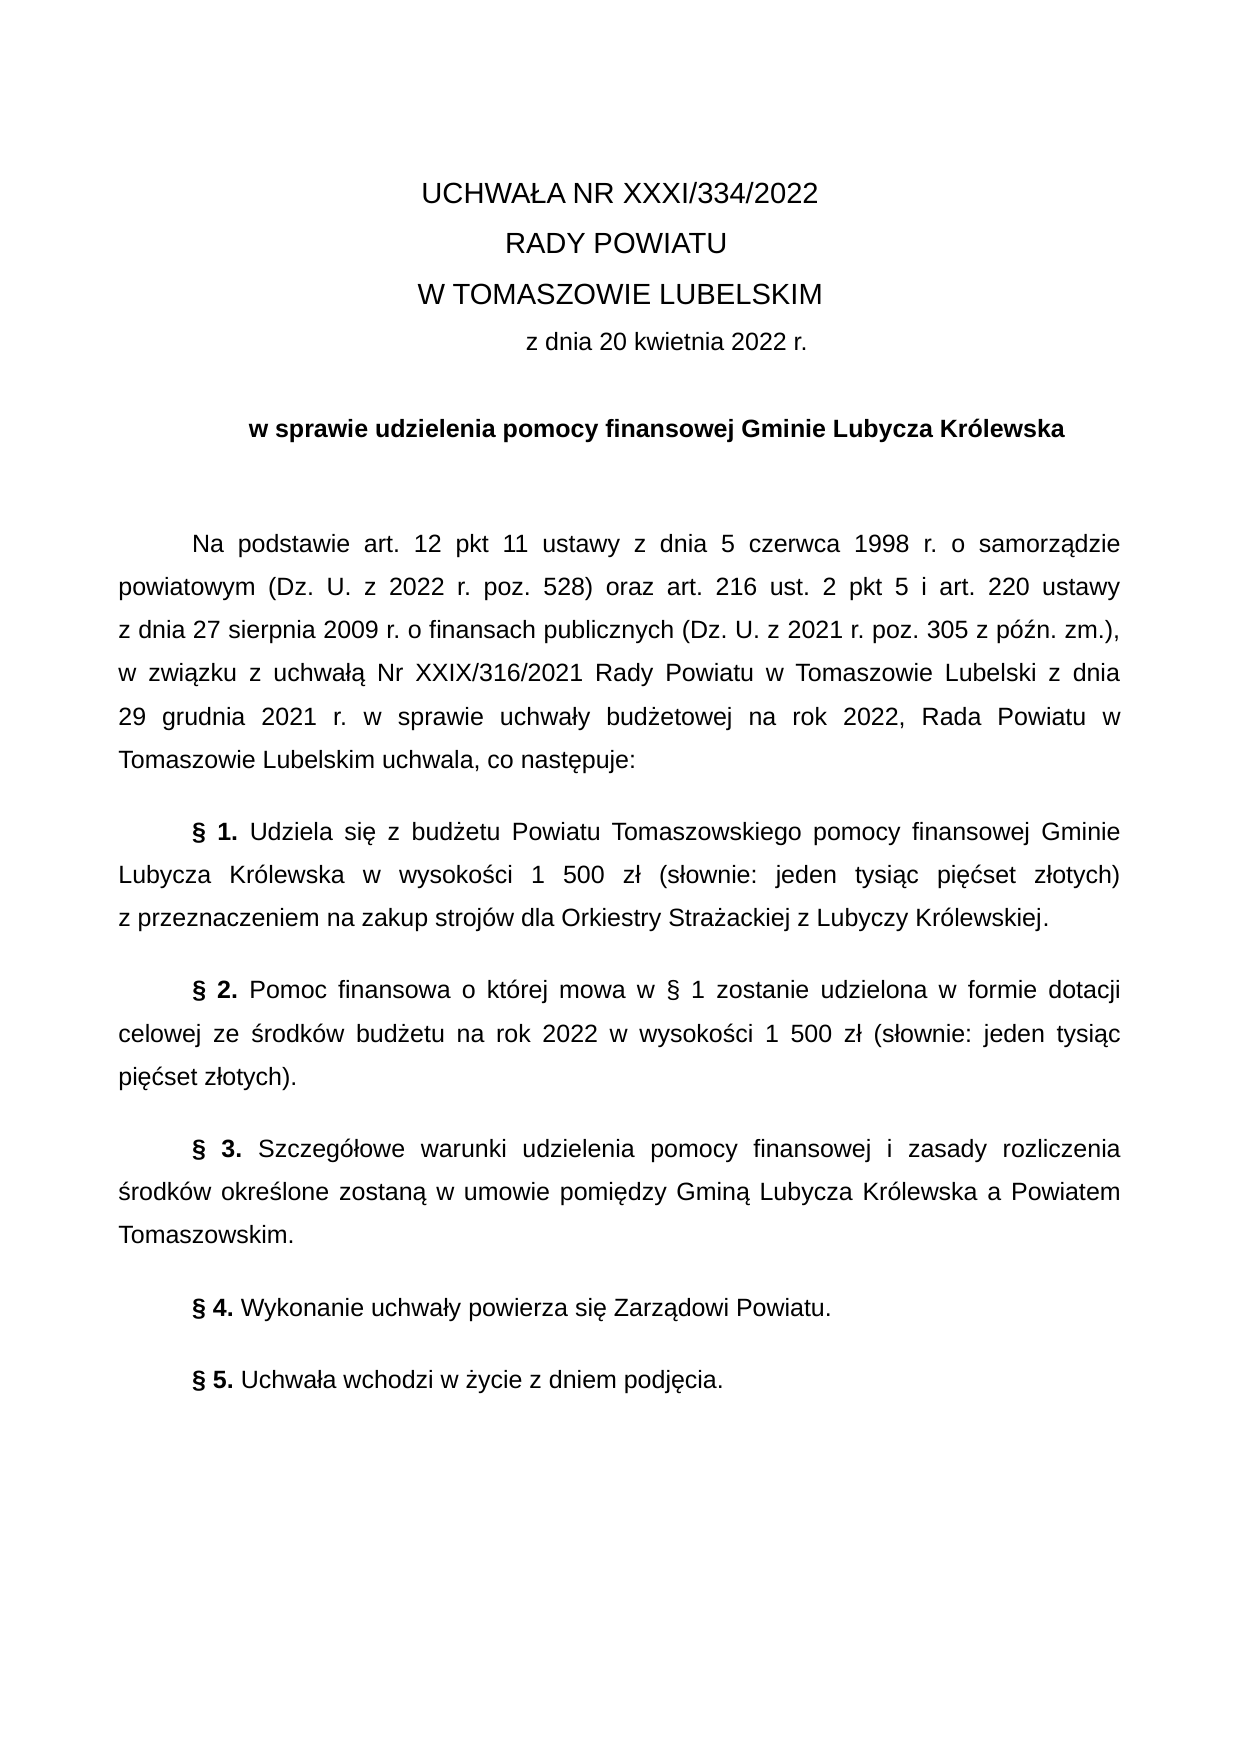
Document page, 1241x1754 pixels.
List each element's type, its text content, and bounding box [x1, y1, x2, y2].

text § 3. Szczegółowe warunki udzielenia pomocy finansowej i zasady rozliczenia środków określone zostaną w umowie pomiędzy Gminą Lubycza Królewska a Powiatem Tomaszowskim. [118, 1134, 1122, 1249]
text RADY POWIATU [118, 226, 1122, 260]
text § 5. Uchwała wchodzi w życie z dniem podjęcia. [118, 1365, 1122, 1394]
text w sprawie udzielenia pomocy finansowej Gminie Lubycza Królewska [118, 414, 1122, 442]
text Na podstawie art. 12 pkt 11 ustawy z dnia 5 czerwca 1998 r. o samorządzie powiatowym (Dz. U. z 2022 r. poz. 528) oraz art. 216 ust. 2 pkt 5 i art. 220 ustawy z dnia 27 sierpnia 2009 r. o finansach publicznych (Dz. U. z 2021 r. poz. 305 z późn. zm.), w związku z uchwałą Nr XXIX/316/2021 Rady Powiatu w Tomaszowie Lubelski z dnia 29 grudnia 2021 r. w sprawie uchwały budżetowej na rok 2022, Rada Powiatu w Tomaszowie Lubelskim uchwala, co następuje: [118, 529, 1122, 773]
text W TOMASZOWIE LUBELSKIM [118, 277, 1122, 310]
text UCHWAŁA NR XXXI/334/2022 [118, 176, 1122, 209]
text § 1. Udziela się z budżetu Powiatu Tomaszowskiego pomocy finansowej Gminie Lubycza Królewska w wysokości 1 500 zł (słownie: jeden tysiąc pięćset złotych) z przeznaczeniem na zakup strojów dla Orkiestry Strażackiej z Lubyczy Królewskiej. [118, 817, 1122, 932]
text z dnia 20 kwietnia 2022 r. [526, 327, 1122, 356]
text § 4. Wykonanie uchwały powierza się Zarządowi Powiatu. [118, 1293, 1122, 1321]
text § 2. Pomoc finansowa o której mowa w § 1 zostanie udzielona w formie dotacji celowej ze środków budżetu na rok 2022 w wysokości 1 500 zł (słownie: jeden tysiąc pięćset złotych). [118, 976, 1122, 1091]
